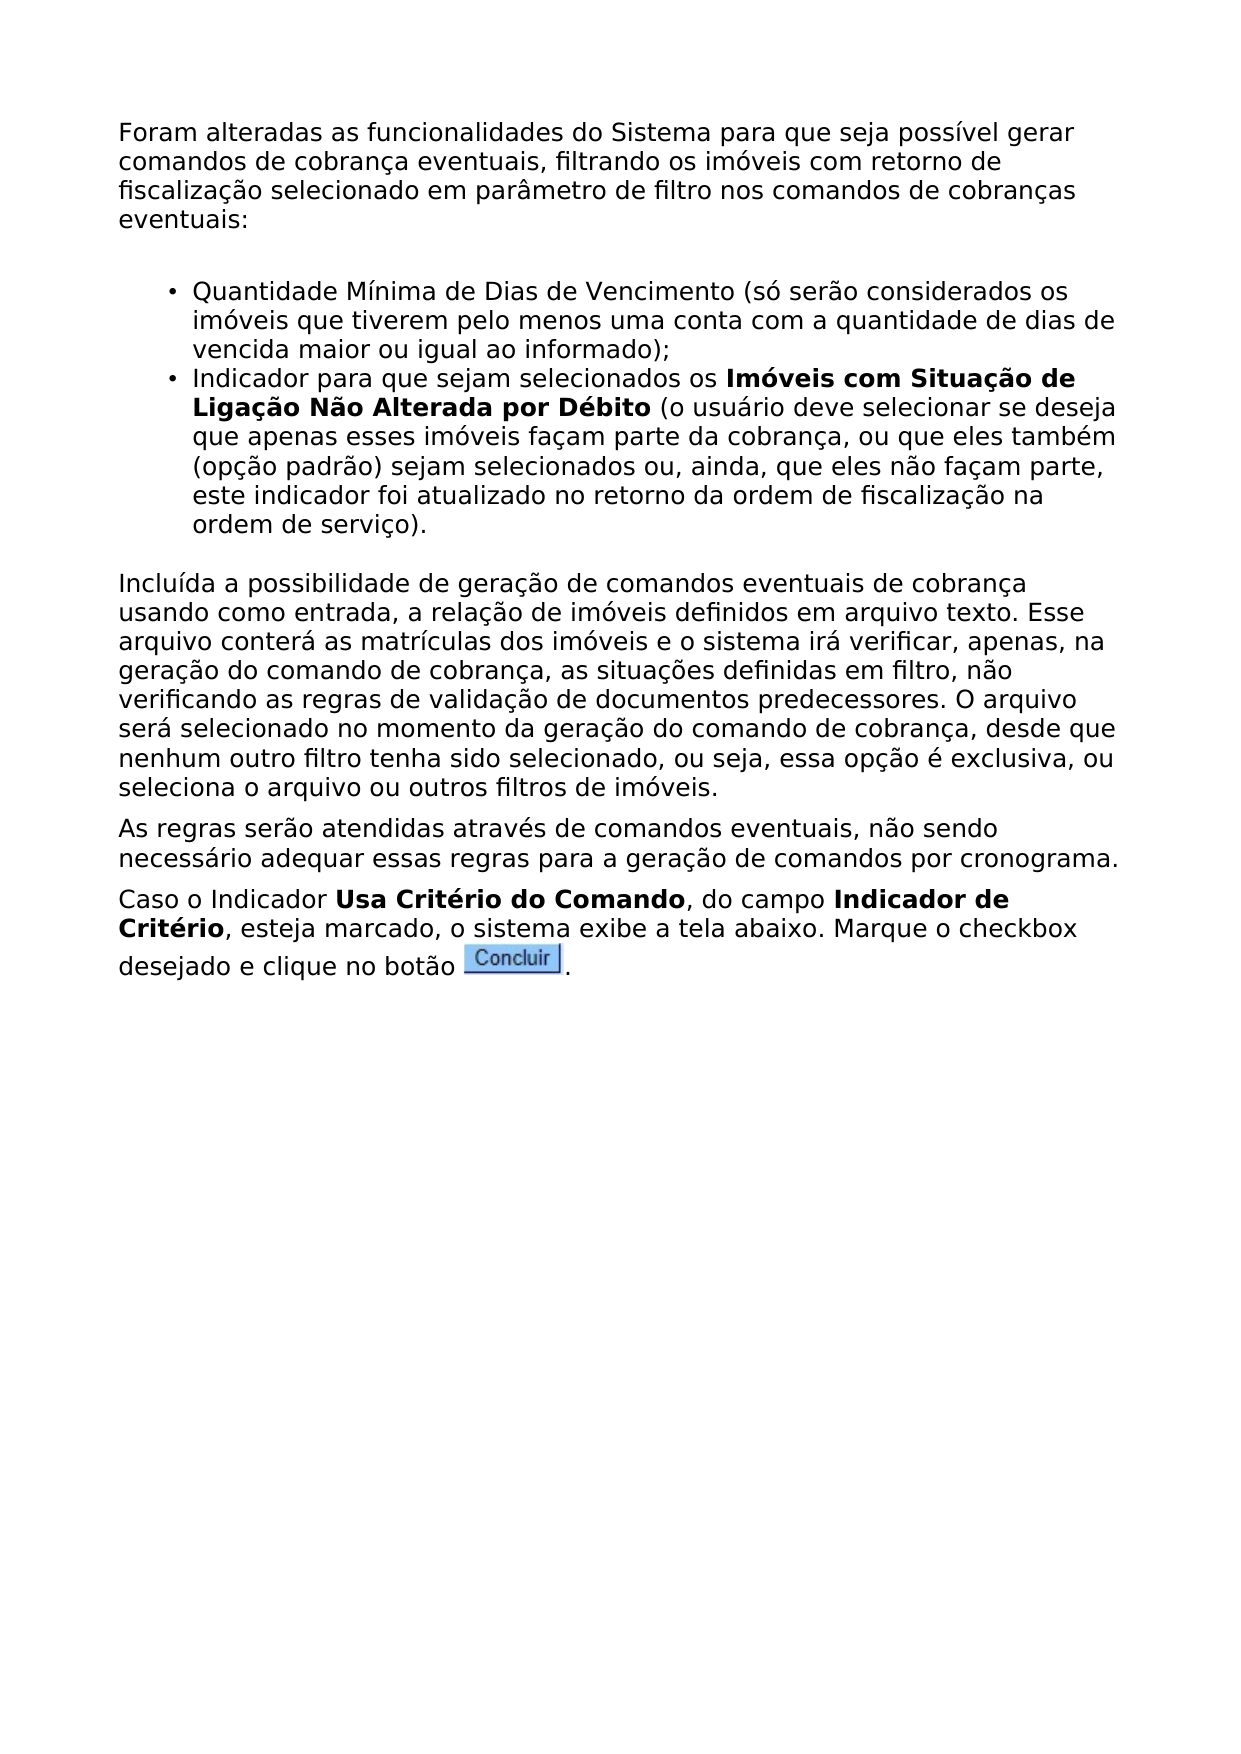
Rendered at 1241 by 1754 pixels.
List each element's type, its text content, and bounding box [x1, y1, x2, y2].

list Quantidade Mínima de Dias de Vencimento (só serão considerados os imóveis que tiverem pelo menos uma conta com a quantidade de dias de vencida maior ou igual ao informado); [177, 277, 1122, 364]
picture [463, 943, 564, 975]
text As regras serão atendidas através de comandos eventuais, não sendo necessário adequar essas regras para a geração de comandos por cronograma. [118, 814, 1122, 873]
text Caso o Indicador Usa Critério do Comando, do campo Indicador de Critério, esteja marcado, o sistema exibe a tela abaixo. Marque o checkbox desejado e clique no botão . [118, 885, 1122, 981]
text Foram alteradas as funcionalidades do Sistema para que seja possível gerar comandos de cobrança eventuais, filtrando os imóveis com retorno de fiscalização selecionado em parâmetro de filtro nos comandos de cobranças eventuais: [118, 118, 1122, 235]
list Indicador para que sejam selecionados os Imóveis com Situação de Ligação Não Alterada por Débito (o usuário deve selecionar se deseja que apenas esses imóveis façam parte da cobrança, ou que eles também (opção padrão) sejam selecionados ou, ainda, que eles não façam parte, este indicador foi atualizado no retorno da ordem de fiscalização na ordem de serviço). [177, 364, 1122, 539]
text Incluída a possibilidade de geração de comandos eventuais de cobrança usando como entrada, a relação de imóveis definidos em arquivo texto. Esse arquivo conterá as matrículas dos imóveis e o sistema irá verificar, apenas, na geração do comando de cobrança, as situações definidas em filtro, não verificando as regras de validação de documentos predecessores. O arquivo será selecionado no momento da geração do comando de cobrança, desde que nenhum outro filtro tenha sido selecionado, ou seja, essa opção é exclusiva, ou seleciona o arquivo ou outros filtros de imóveis. [118, 569, 1122, 802]
